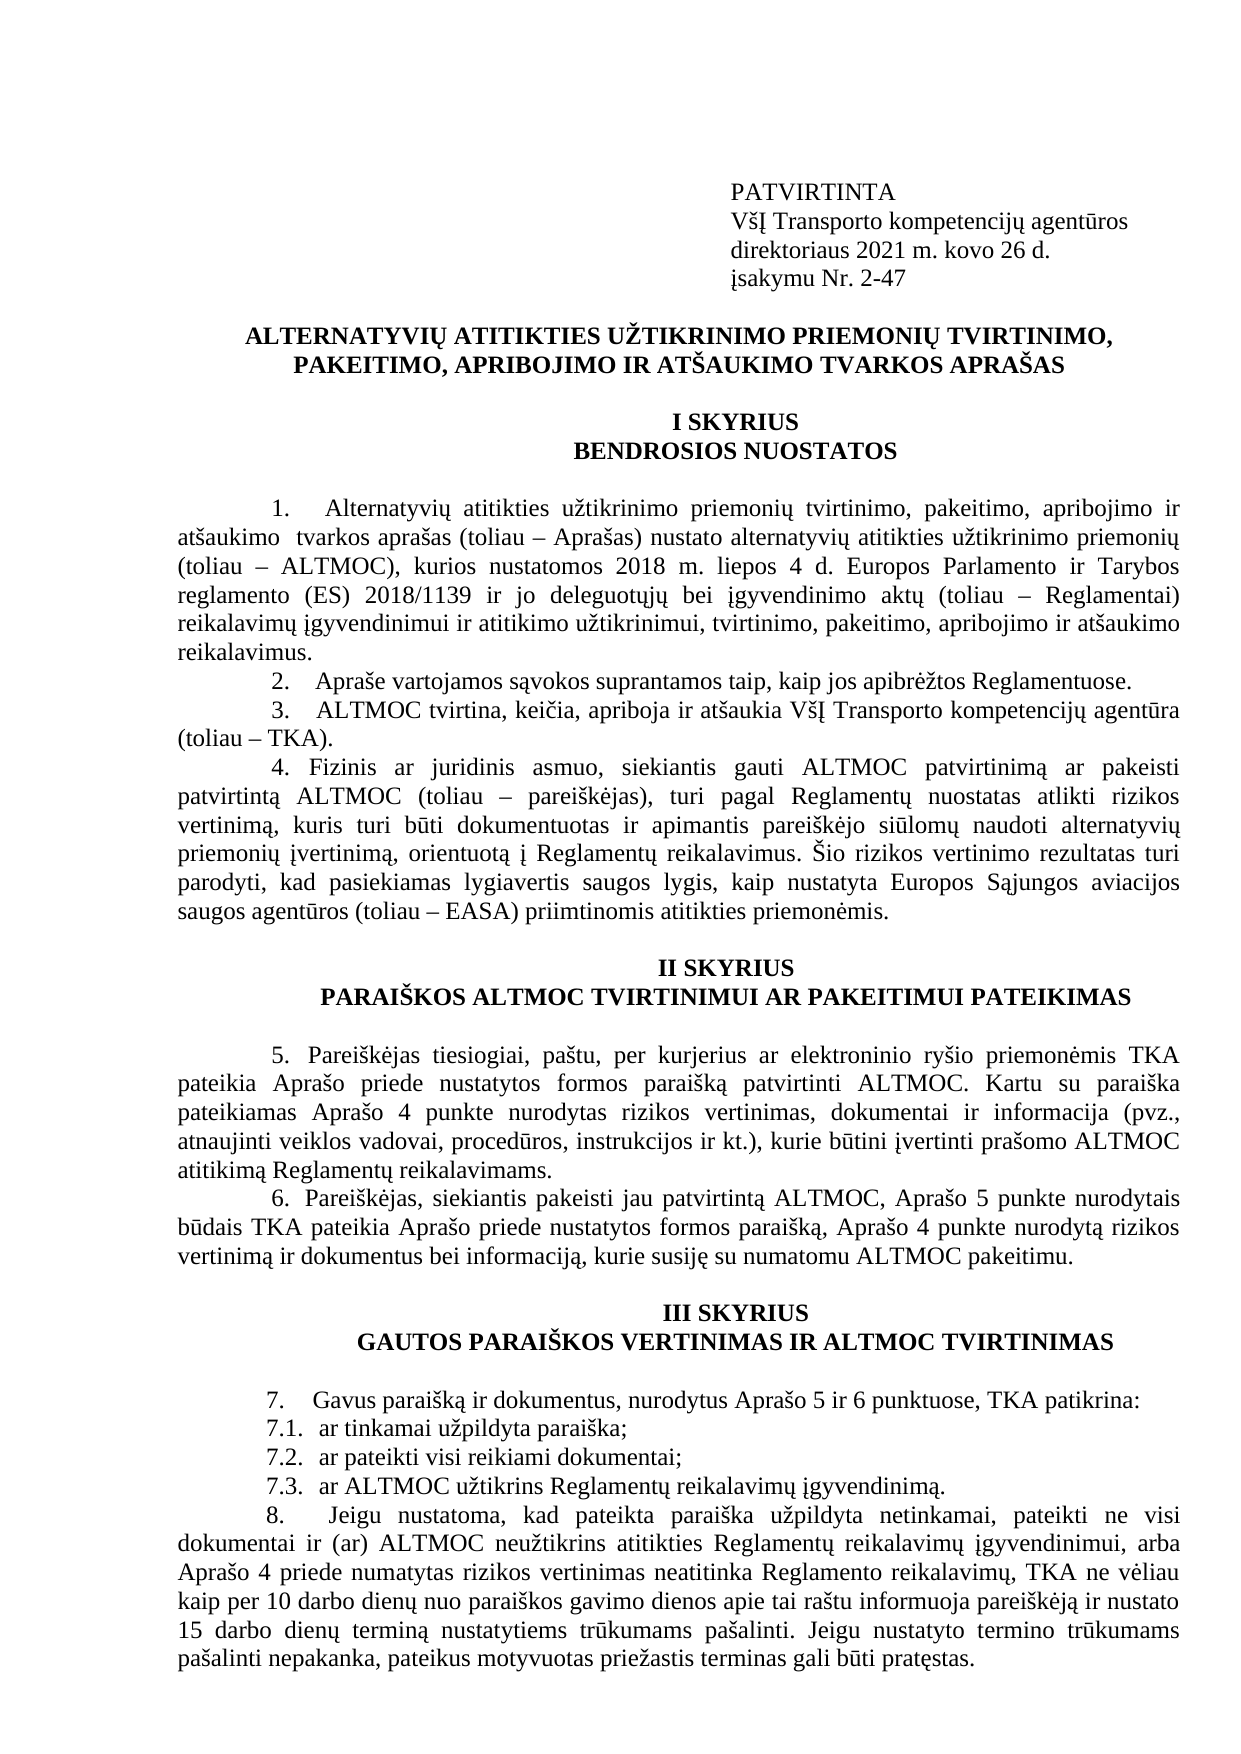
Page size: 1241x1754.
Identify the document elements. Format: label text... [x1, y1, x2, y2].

text GAUTOS PARAIŠKOS VERTINIMAS IR ALTMOC TVIRTINIMAS [290, 1327, 1181, 1356]
text 7.2. ar pateikti visi reikiami dokumentai; [177, 1442, 1181, 1471]
text 7.3. ar ALTMOC užtikrins Reglamentų reikalavimų įgyvendinimą. [177, 1471, 1181, 1500]
text 5. Pareiškėjas tiesiogiai, paštu, per kurjerius ar elektroninio ryšio priemonėmis TKA pateikia Aprašo priede nustatytos formos paraišką patvirtinti ALTMOC. Kartu su paraiška pateikiamas Aprašo 4 punkte nurodytas rizikos vertinimas, dokumentai ir informacija (pvz., atnaujinti veiklos vadovai, procedūros, instrukcijos ir kt.), kurie būtini įvertinti prašomo ALTMOC atitikimą Reglamentų reikalavimams. [177, 1040, 1181, 1183]
text direktoriaus 2021 m. kovo 26 d. [177, 235, 1181, 263]
text VšĮ Transporto kompetencijų agentūros [177, 206, 1181, 235]
text PARAIŠKOS ALTMOC TVIRTINIMUI AR PAKEITIMUI PATEIKIMAS [177, 982, 1181, 1011]
text III SKYRIUS [290, 1298, 1181, 1327]
text 3. ALTMOC tvirtina, keičia, apriboja ir atšaukia VšĮ Transporto kompetencijų agentūra (toliau – TKA). [177, 695, 1181, 752]
text įsakymu Nr. 2-47 [177, 263, 1181, 292]
text PATVIRTINTA [177, 177, 1181, 206]
text 7. Gavus paraišką ir dokumentus, nurodytus Aprašo 5 ir 6 punktuose, TKA patikrina: [177, 1385, 1181, 1413]
text 1. Alternatyvių atitikties užtikrinimo priemonių tvirtinimo, pakeitimo, apribojimo ir atšaukimo tvarkos aprašas (toliau – Aprašas) nustato alternatyvių atitikties užtikrinimo priemonių (toliau – ALTMOC), kurios nustatomos 2018 m. liepos 4 d. Europos Parlamento ir Tarybos reglamento (ES) 2018/1139 ir jo deleguotųjų bei įgyvendinimo aktų (toliau – Reglamentai) reikalavimų įgyvendinimui ir atitikimo užtikrinimui, tvirtinimo, pakeitimo, apribojimo ir atšaukimo reikalavimus. [177, 493, 1181, 666]
text 6. Pareiškėjas, siekiantis pakeisti jau patvirtintą ALTMOC, Aprašo 5 punkte nurodytais būdais TKA pateikia Aprašo priede nustatytos formos paraišką, Aprašo 4 punkte nurodytą rizikos vertinimą ir dokumentus bei informaciją, kurie susiję su numatomu ALTMOC pakeitimu. [177, 1183, 1181, 1270]
text I SKYRIUS [290, 407, 1181, 436]
text BENDROSIOS NUOSTATOS [290, 436, 1181, 465]
text 4. Fizinis ar juridinis asmuo, siekiantis gauti ALTMOC patvirtinimą ar pakeisti patvirtintą ALTMOC (toliau – pareiškėjas), turi pagal Reglamentų nuostatas atlikti rizikos vertinimą, kuris turi būti dokumentuotas ir apimantis pareiškėjo siūlomų naudoti alternatyvių priemonių įvertinimą, orientuotą į Reglamentų reikalavimus. Šio rizikos vertinimo rezultatas turi parodyti, kad pasiekiamas lygiavertis saugos lygis, kaip nustatyta Europos Sąjungos aviacijos saugos agentūros (toliau – EASA) priimtinomis atitikties priemonėmis. [177, 752, 1181, 925]
text 8. Jeigu nustatoma, kad pateikta paraiška užpildyta netinkamai, pateikti ne visi dokumentai ir (ar) ALTMOC neužtikrins atitikties Reglamentų reikalavimų įgyvendinimui, arba Aprašo 4 priede numatytas rizikos vertinimas neatitinka Reglamento reikalavimų, TKA ne vėliau kaip per 10 darbo dienų nuo paraiškos gavimo dienos apie tai raštu informuoja pareiškėją ir nustato 15 darbo dienų terminą nustatytiems trūkumams pašalinti. Jeigu nustatyto termino trūkumams pašalinti nepakanka, pateikus motyvuotas priežastis terminas gali būti pratęstas. [177, 1500, 1181, 1672]
text II SKYRIUS [177, 953, 1181, 982]
text 7.1. ar tinkamai užpildyta paraiška; [177, 1413, 1181, 1442]
text ALTERNATYVIŲ ATITIKTIES UŽTIKRINIMO PRIEMONIŲ TVIRTINIMO, PAKEITIMO, APRIBOJIMO IR ATŠAUKIMO TVARKOS APRAŠAS [177, 321, 1181, 378]
text 2. Apraše vartojamos sąvokos suprantamos taip, kaip jos apibrėžtos Reglamentuose. [177, 666, 1181, 695]
